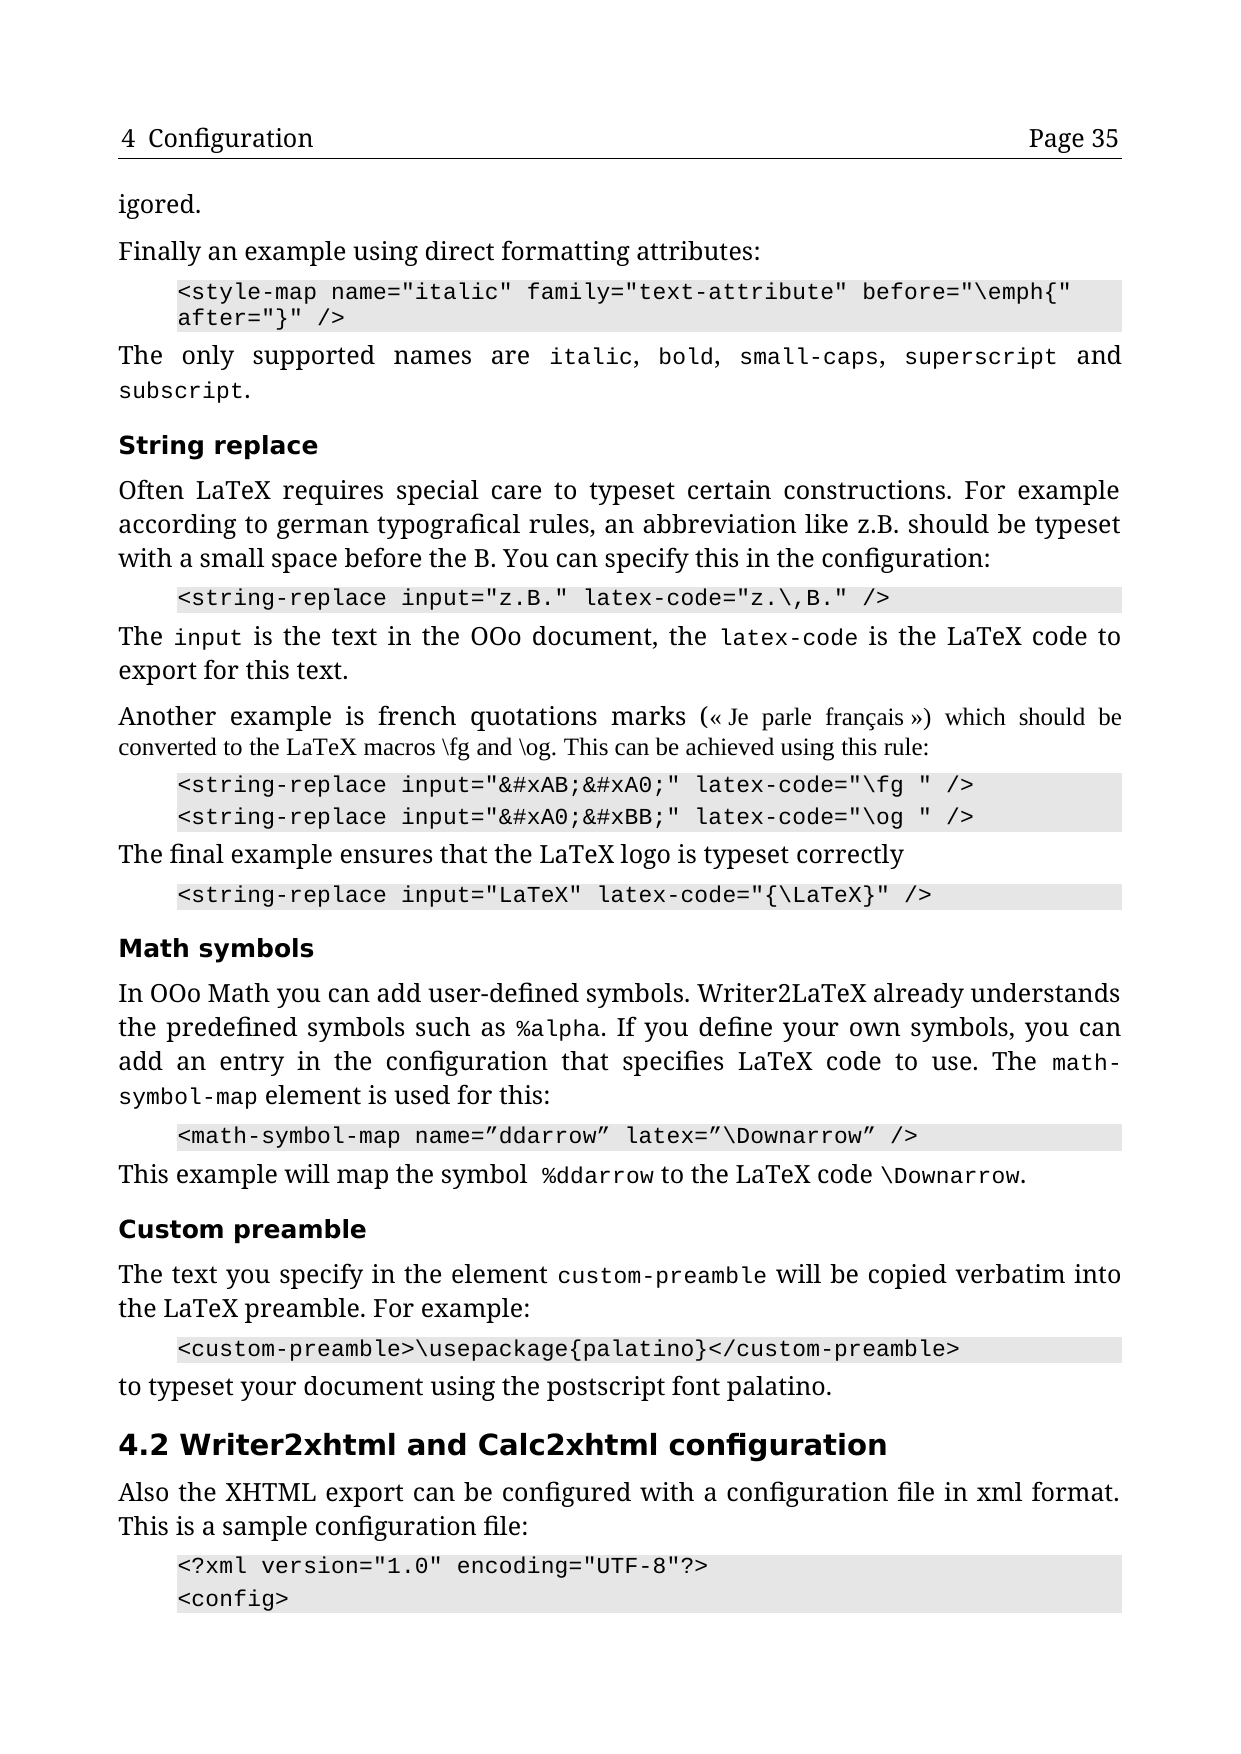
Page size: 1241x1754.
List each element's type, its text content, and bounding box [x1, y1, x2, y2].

text <string-replace input="z.B." latex-code="z.\,B." /> [177, 587, 1122, 613]
text <style-map name="italic" family="text-attribute" before="\emph{" after="}" /> [177, 280, 1122, 332]
text Finally an example using direct formatting attributes: [118, 234, 1122, 268]
text <custom-preamble>\usepackage{palatino}</custom-preamble> [177, 1337, 1122, 1363]
text The input is the text in the OOo document, the latex-code is the LaTeX code to export for this text. [118, 619, 1122, 687]
text The final example ensures that the LaTeX logo is typeset correctly [118, 837, 1122, 871]
subtitle String replace [118, 431, 1122, 460]
subtitle Math symbols [118, 935, 1122, 964]
text This example will map the symbol %ddarrow to the LaTeX code \Downarrow. [118, 1157, 1122, 1191]
text <string-replace input="&#xAB;&#xA0;" latex-code="\fg " /> [177, 773, 1122, 799]
text Also the XHTML export can be configured with a configuration file in xml format. This is a sample configuration file: [118, 1475, 1122, 1543]
text Another example is french quotations marks (« Je parle français ») which should be converted to the LaTeX macros \fg and \og. This can be achieved using this rule: [118, 699, 1122, 761]
text The only supported names are italic, bold, small-caps, superscript and subscript. [118, 338, 1122, 406]
text The text you specify in the element custom-preamble will be copied verbatim into the LaTeX preamble. For example: [118, 1257, 1122, 1325]
text <math-symbol-map name=”ddarrow” latex=”\Downarrow” /> [177, 1124, 1122, 1151]
text <?xml version="1.0" encoding="UTF-8"?> [177, 1555, 1122, 1581]
text <string-replace input="&#xA0;&#xBB;" latex-code="\og " /> [177, 806, 1122, 832]
subtitle Writer2xhtml and Calc2xhtml configuration [118, 1428, 1122, 1462]
text Often LaTeX requires special care to typeset certain constructions. For example according to german typografical rules, an abbreviation like z.B. should be typeset with a small space before the B. You can specify this in the configuration: [118, 473, 1122, 574]
subtitle Custom preamble [118, 1216, 1122, 1244]
text <config> [177, 1587, 1122, 1613]
text <string-replace input="LaTeX" latex-code="{\LaTeX}" /> [177, 884, 1122, 910]
text igored. [118, 187, 1122, 221]
text In OOo Math you can add user-defined symbols. Writer2LaTeX already understands the predefined symbols such as %alpha. If you define your own symbols, you can add an entry in the configuration that specifies LaTeX code to use. The math-symbol-map element is used for this: [118, 976, 1122, 1112]
text to typeset your document using the postscript font palatino. [118, 1369, 1122, 1403]
